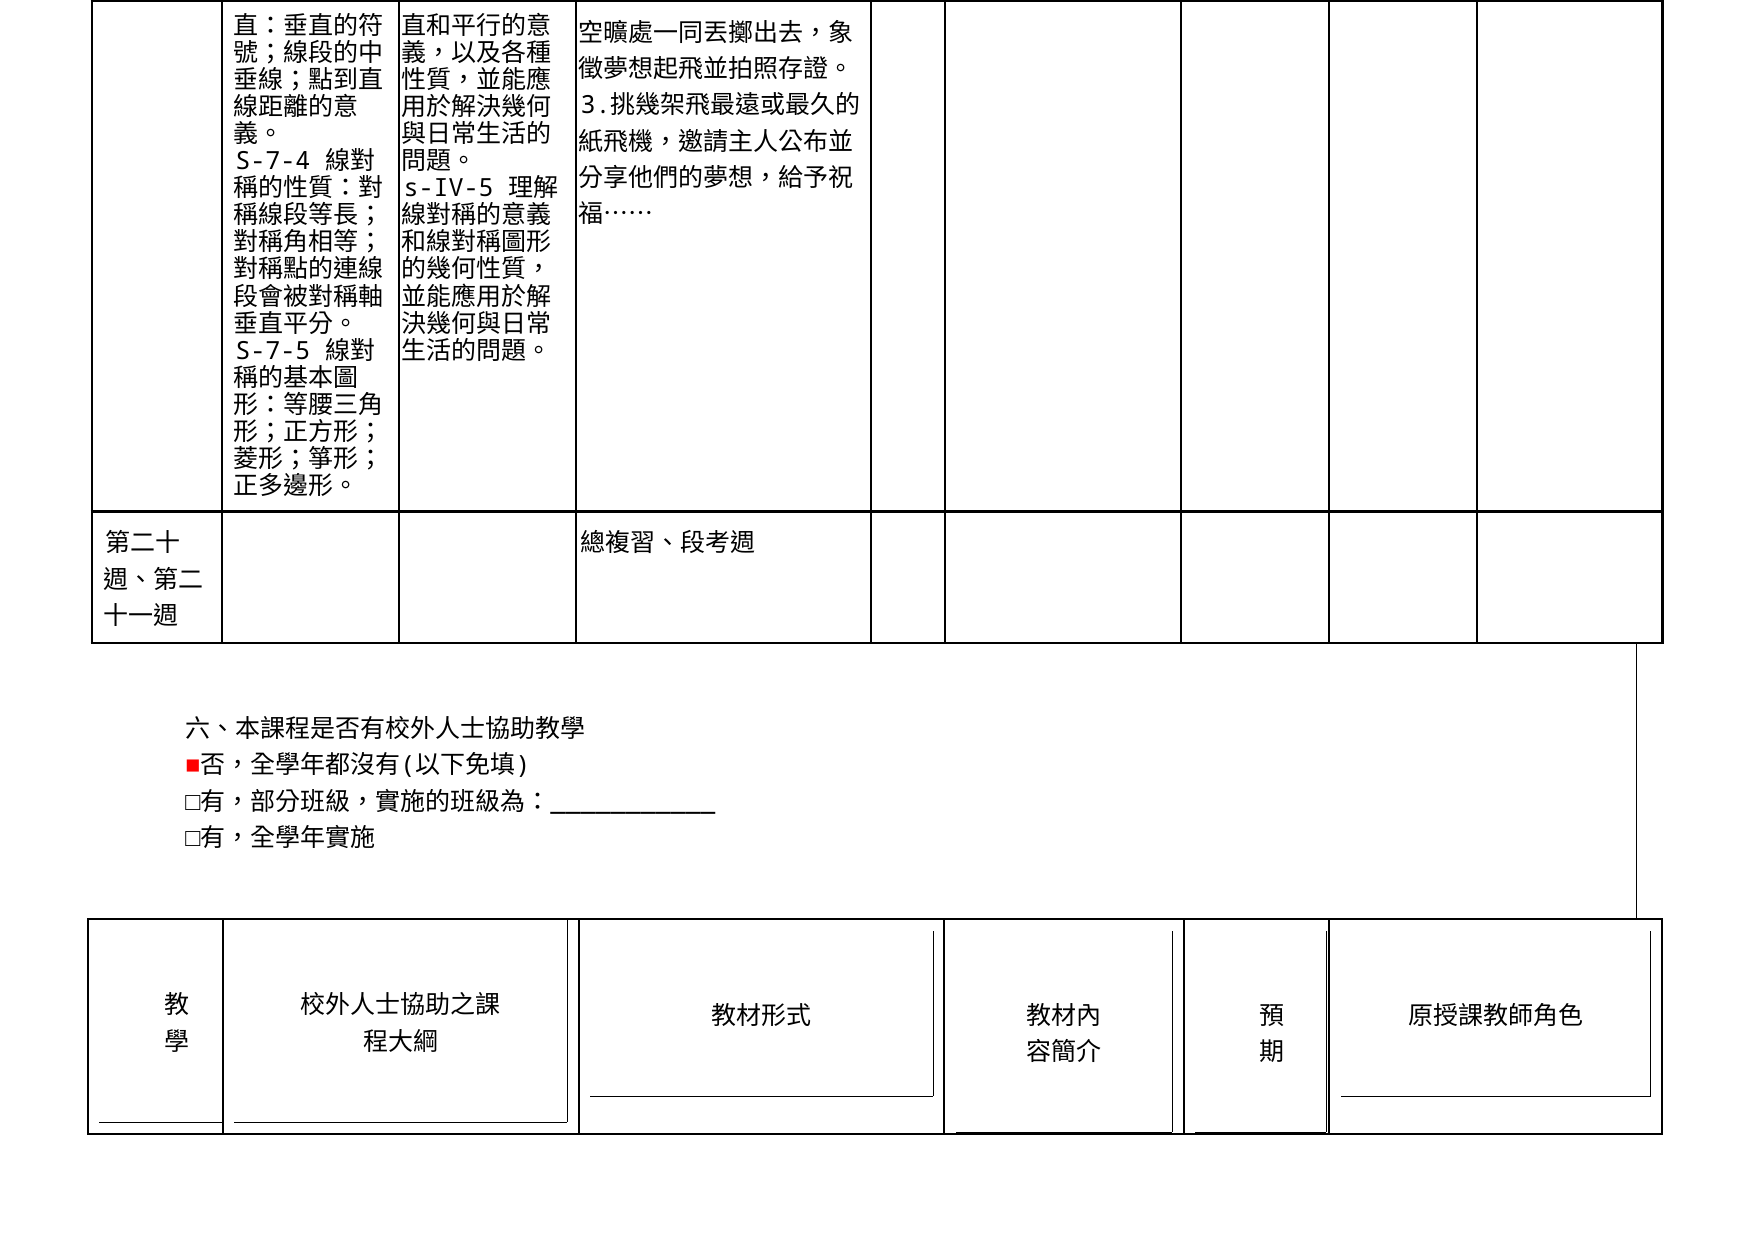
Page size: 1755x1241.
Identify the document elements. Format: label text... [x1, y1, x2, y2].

table_cell 第二十週、第二十一週 [93, 513, 221, 642]
table_cell [93, 2, 221, 510]
text □有，全學年實施 [118, 817, 1636, 918]
text □有，部分班級，實施的班級為：___________ [118, 781, 1636, 817]
table_cell 直：垂直的符號；線段的中垂線；點到直線距離的意義。 S-7-4 線對稱的性質：對稱線段等長；對稱角相等；對稱點的連線段會被對稱軸垂直平分。 S-7-5 線對稱的基本圖形：等腰三角形；正方形；菱形；箏形；正多邊形。 [223, 2, 398, 510]
table_cell [1330, 2, 1476, 510]
table_cell [1478, 2, 1661, 510]
table_cell [1478, 513, 1661, 642]
table_cell [946, 513, 1180, 642]
table_header 教材內容簡介 [945, 920, 1183, 1132]
table_cell 直和平行的意義，以及各種性質，並能應用於解決幾何與日常生活的問題。 s-IV-5 理解線對稱的意義和線對稱圖形的幾何性質，並能應用於解決幾何與日常生活的問題。 [400, 2, 575, 510]
table_cell [946, 2, 1180, 510]
text ■否，全學年都沒有(以下免填) [118, 745, 1636, 781]
table_header 教材形式 [580, 920, 943, 1132]
table_cell [872, 513, 944, 642]
table_header 原授課教師角色 [1330, 920, 1661, 1132]
table_cell [400, 513, 575, 642]
table_cell [872, 2, 944, 510]
table_header 預期 [1185, 920, 1328, 1132]
table_cell [1330, 513, 1476, 642]
table_cell 空曠處一同丟擲出去，象徵夢想起飛並拍照存證。 3.挑幾架飛最遠或最久的紙飛機，邀請主人公布並分享他們的夢想，給予祝福…… [577, 2, 870, 510]
table_cell [1182, 2, 1328, 510]
table_cell 總複習、段考週 [577, 513, 870, 642]
table_header 校外人士協助之課程大綱 [224, 920, 578, 1132]
table_cell [223, 513, 398, 642]
text 六、本課程是否有校外人士協助教學 [118, 644, 1636, 745]
table_cell [1182, 513, 1328, 642]
table_header 教學 [89, 920, 222, 1132]
